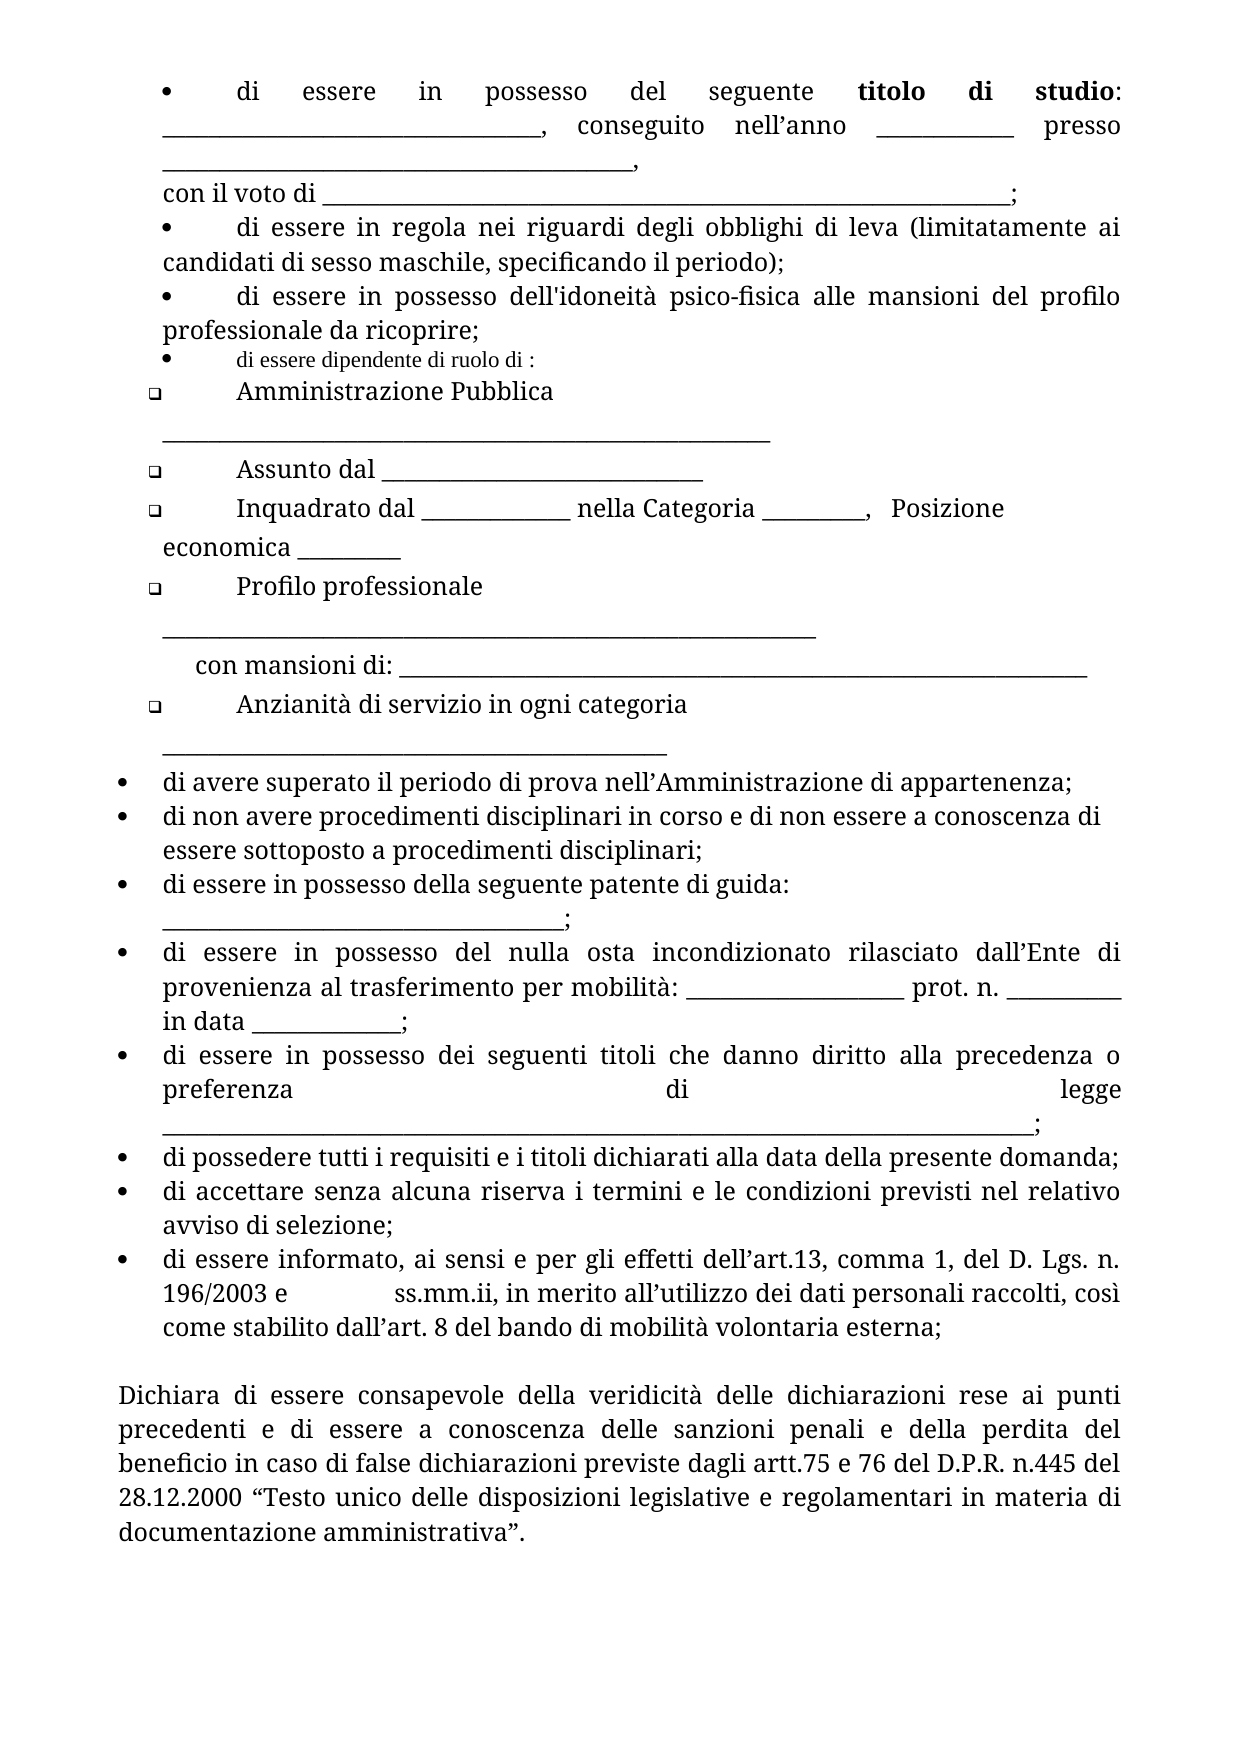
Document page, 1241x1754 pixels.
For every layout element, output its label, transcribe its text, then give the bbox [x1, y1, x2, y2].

list Inquadrato dal _____________ nella Categoria _________, Posizione economica _________ [148, 491, 1122, 564]
list di essere dipendente di ruolo di : [162, 346, 1122, 373]
list di avere superato il periodo di prova nell’Amministrazione di appartenenza; [118, 765, 1122, 799]
text Dichiara di essere consapevole della veridicità delle dichiarazioni rese ai punti precedenti e di essere a conoscenza delle sanzioni penali e della perdita del beneficio in caso di false dichiarazioni previste dagli artt.75 e 76 del D.P.R. n.445 del 28.12.2000 “Testo unico delle disposizioni legislative e regolamentari in materia di documentazione amministrativa”. [118, 1378, 1122, 1548]
text con mansioni di: ____________________________________________________________ [162, 647, 1122, 681]
list di essere in possesso del nulla osta incondizionato rilasciato dall’Ente di provenienza al trasferimento per mobilità: ___________________ prot. n. __________ in data _____________; [118, 935, 1122, 1037]
list di essere in possesso dei seguenti titoli che danno diritto alla precedenza o preferenza di legge ____________________________________________________________________________; [118, 1037, 1122, 1139]
text con il voto di ____________________________________________________________; [162, 176, 1122, 210]
list Amministrazione Pubblica _____________________________________________________ [148, 373, 1122, 446]
list Anzianità di servizio in ogni categoria ____________________________________________ [148, 686, 1122, 760]
list di essere in possesso della seguente patente di guida: ___________________________________; [118, 867, 1122, 935]
list di essere in possesso dell'idoneità psico-fisica alle mansioni del profilo professionale da ricoprire; [162, 278, 1122, 346]
list di possedere tutti i requisiti e i titoli dichiarati alla data della presente domanda; [118, 1139, 1122, 1173]
list Assunto dal ____________________________ [148, 451, 1122, 486]
list di essere in regola nei riguardi degli obblighi di leva (limitatamente ai candidati di sesso maschile, specificando il periodo); [162, 210, 1122, 278]
list di non avere procedimenti disciplinari in corso e di non essere a conoscenza di essere sottoposto a procedimenti disciplinari; [118, 799, 1122, 867]
list Profilo professionale _________________________________________________________ [148, 569, 1122, 642]
list di accettare senza alcuna riserva i termini e le condizioni previsti nel relativo avviso di selezione; [118, 1173, 1122, 1242]
list di essere in possesso del seguente titolo di studio: _________________________________, conseguito nell’anno ____________ presso _________________________________________, [162, 74, 1122, 176]
list di essere informato, ai sensi e per gli effetti dell’art.13, comma 1, del D. Lgs. n. 196/2003 e ss.mm.ii, in merito all’utilizzo dei dati personali raccolti, così come stabilito dall’art. 8 del bando di mobilità volontaria esterna; [118, 1242, 1122, 1344]
